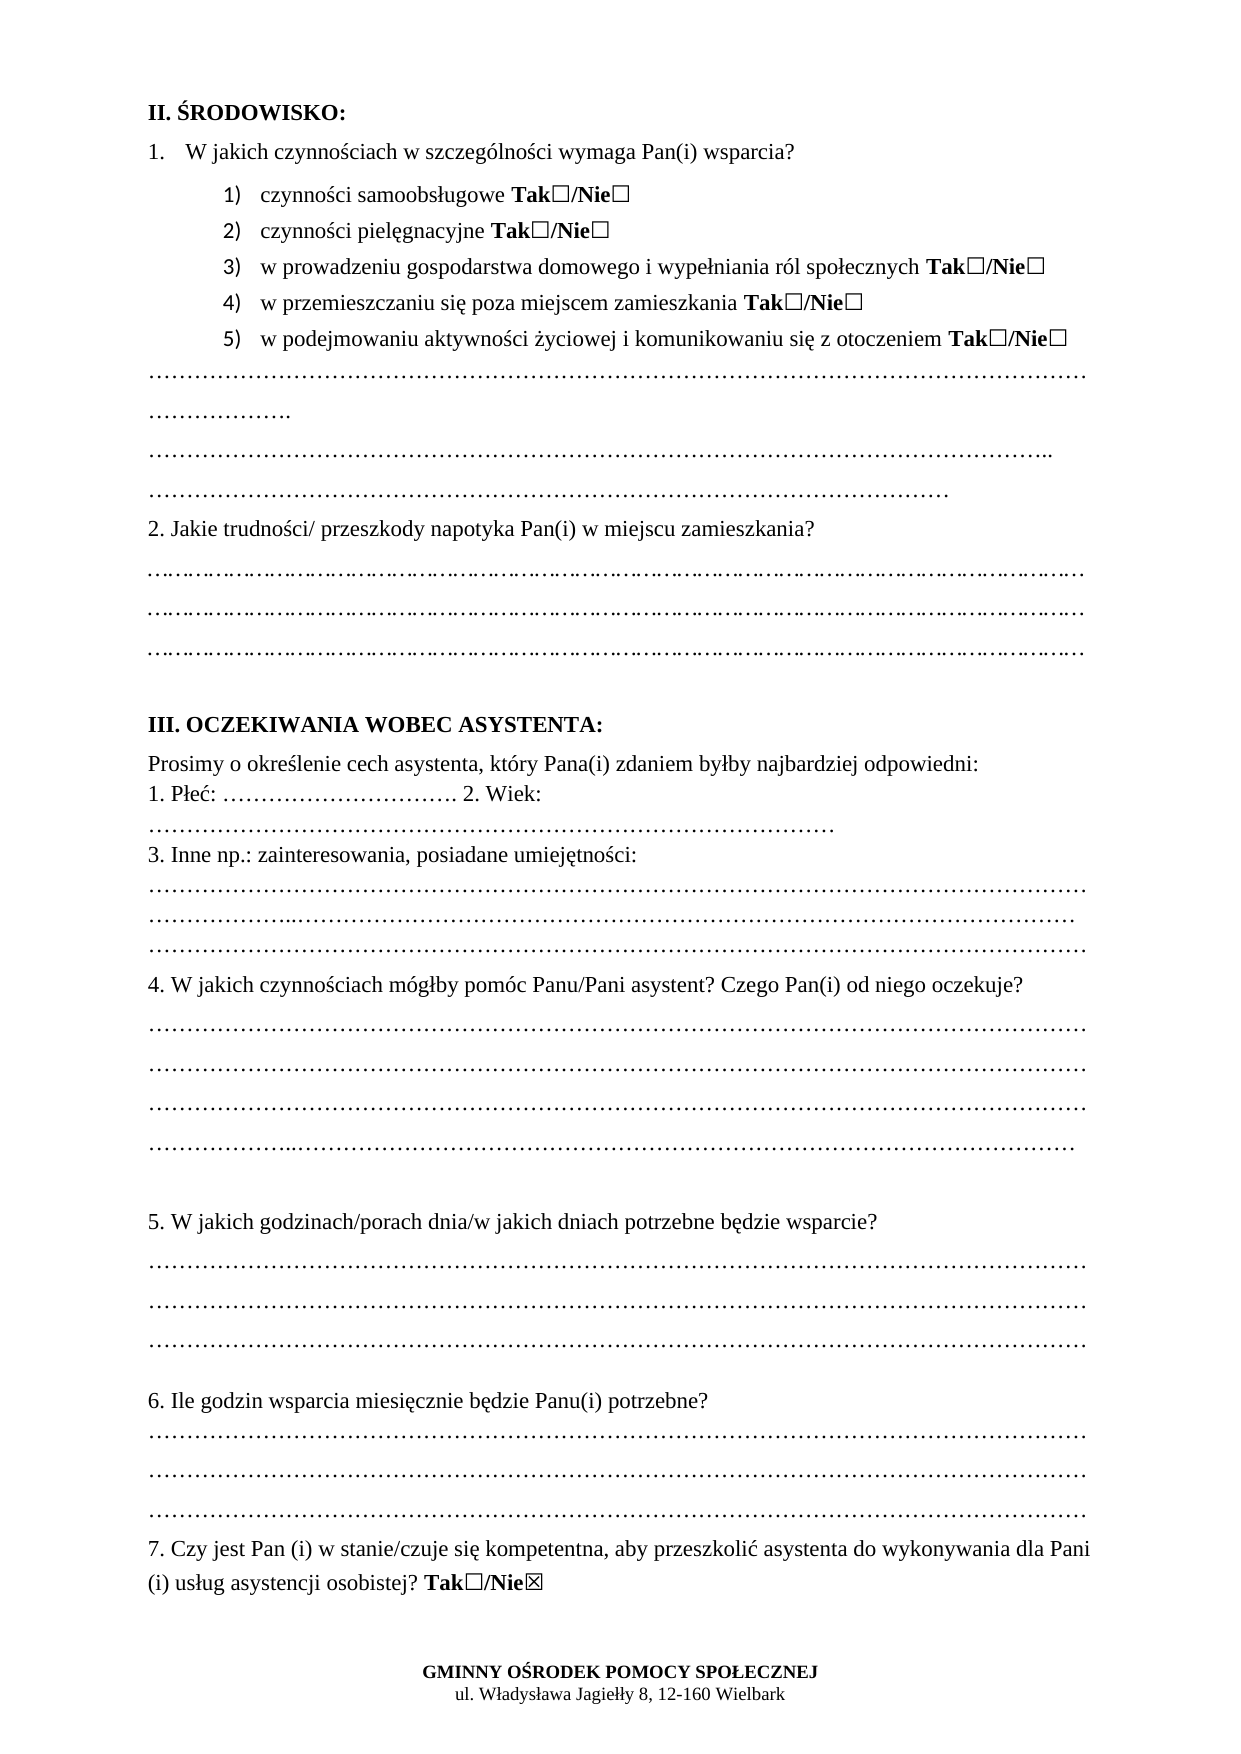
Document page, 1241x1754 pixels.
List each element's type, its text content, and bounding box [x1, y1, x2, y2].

list w podejmowaniu aktywności życiowej i komunikowaniu się z otoczeniem Tak☐/Nie☐ [223, 321, 1093, 353]
list czynności pielęgnacyjne Tak☐/Nie☐ [223, 214, 1093, 245]
text 6. Ile godzin wsparcia miesięcznie będzie Panu(i) potrzebne? [148, 1387, 1093, 1413]
text 4. W jakich czynnościach mógłby pomóc Panu/Pani asystent? Czego Pan(i) od niego oczekuje? [148, 971, 1093, 997]
text …………………………………………………………………………………………………………… [148, 1050, 1093, 1076]
list czynności samoobsługowe Tak☐/Nie☐ [223, 178, 1093, 209]
list w prowadzeniu gospodarstwa domowego i wypełniania ról społecznych Tak☐/Nie☐ [223, 249, 1093, 281]
text …………………………………………………………………………………………………………… [148, 1417, 1093, 1443]
text ……………………………………………………………………………………………………………………………………………………………………………………………………………………………………………………………………………………………………………………………………………………………………………… [148, 555, 1093, 660]
text …………………………………………………………………………………………………………… [148, 1496, 1093, 1522]
text 5. W jakich godzinach/porach dnia/w jakich dniach potrzebne będzie wsparcie? [148, 1208, 1093, 1234]
text II. ŚRODOWISKO: [148, 99, 1093, 125]
text Prosimy o określenie cech asystenta, który Pana(i) zdaniem byłby najbardziej odpowiedni: [148, 750, 1093, 777]
text III. OCZEKIWANIA WOBEC ASYSTENTA: [148, 711, 1093, 737]
text ……………………………………………………………………………………………………………………………..………………………………………………………………………………………… [148, 1089, 1093, 1155]
text 3. Inne np.: zainteresowania, posiadane umiejętności: ……………………………………………………………………………………………………………………………..………………………………………………………………………………………… [148, 841, 1093, 928]
text ul. Władysława Jagiełły 8, 12-160 Wielbark [148, 1683, 1093, 1704]
text 1. Płeć: …………………………. 2. Wiek: ……………………………………………………………………………… [148, 780, 1093, 837]
text 7. Czy jest Pan (i) w stanie/czuje się kompetentna, aby przeszkolić asystenta do wykonywania dla Pani (i) usług asystencji osobistej? Tak☐/Nie☒ [148, 1535, 1093, 1598]
text 2. Jakie trudności/ przeszkody napotyka Pan(i) w miejscu zamieszkania? [148, 515, 1093, 542]
text …………………………………………………………………………………………………………… [148, 1456, 1093, 1483]
text …………………………………………………………………………………………………………… [148, 1010, 1093, 1037]
list w przemieszczaniu się poza miejscem zamieszkania Tak☐/Nie☐ [223, 286, 1093, 317]
list W jakich czynnościach w szczególności wymaga Pan(i) wsparcia? [148, 138, 1093, 164]
text …………………………………………………………………………………………………………… [148, 1247, 1093, 1274]
text …………………………………………………………………………………………………………… [148, 1287, 1093, 1313]
text …………………………………………………………………………………………………………… [148, 931, 1093, 958]
text GMINNY OŚRODEK POMOCY SPOŁECZNEJ [148, 1661, 1093, 1683]
text …………………………………………………………………………………………………………………………….………………………………………………………………………………………………………..…………………………………………………………………………………………… [148, 357, 1093, 502]
text …………………………………………………………………………………………………………… [148, 1326, 1093, 1353]
